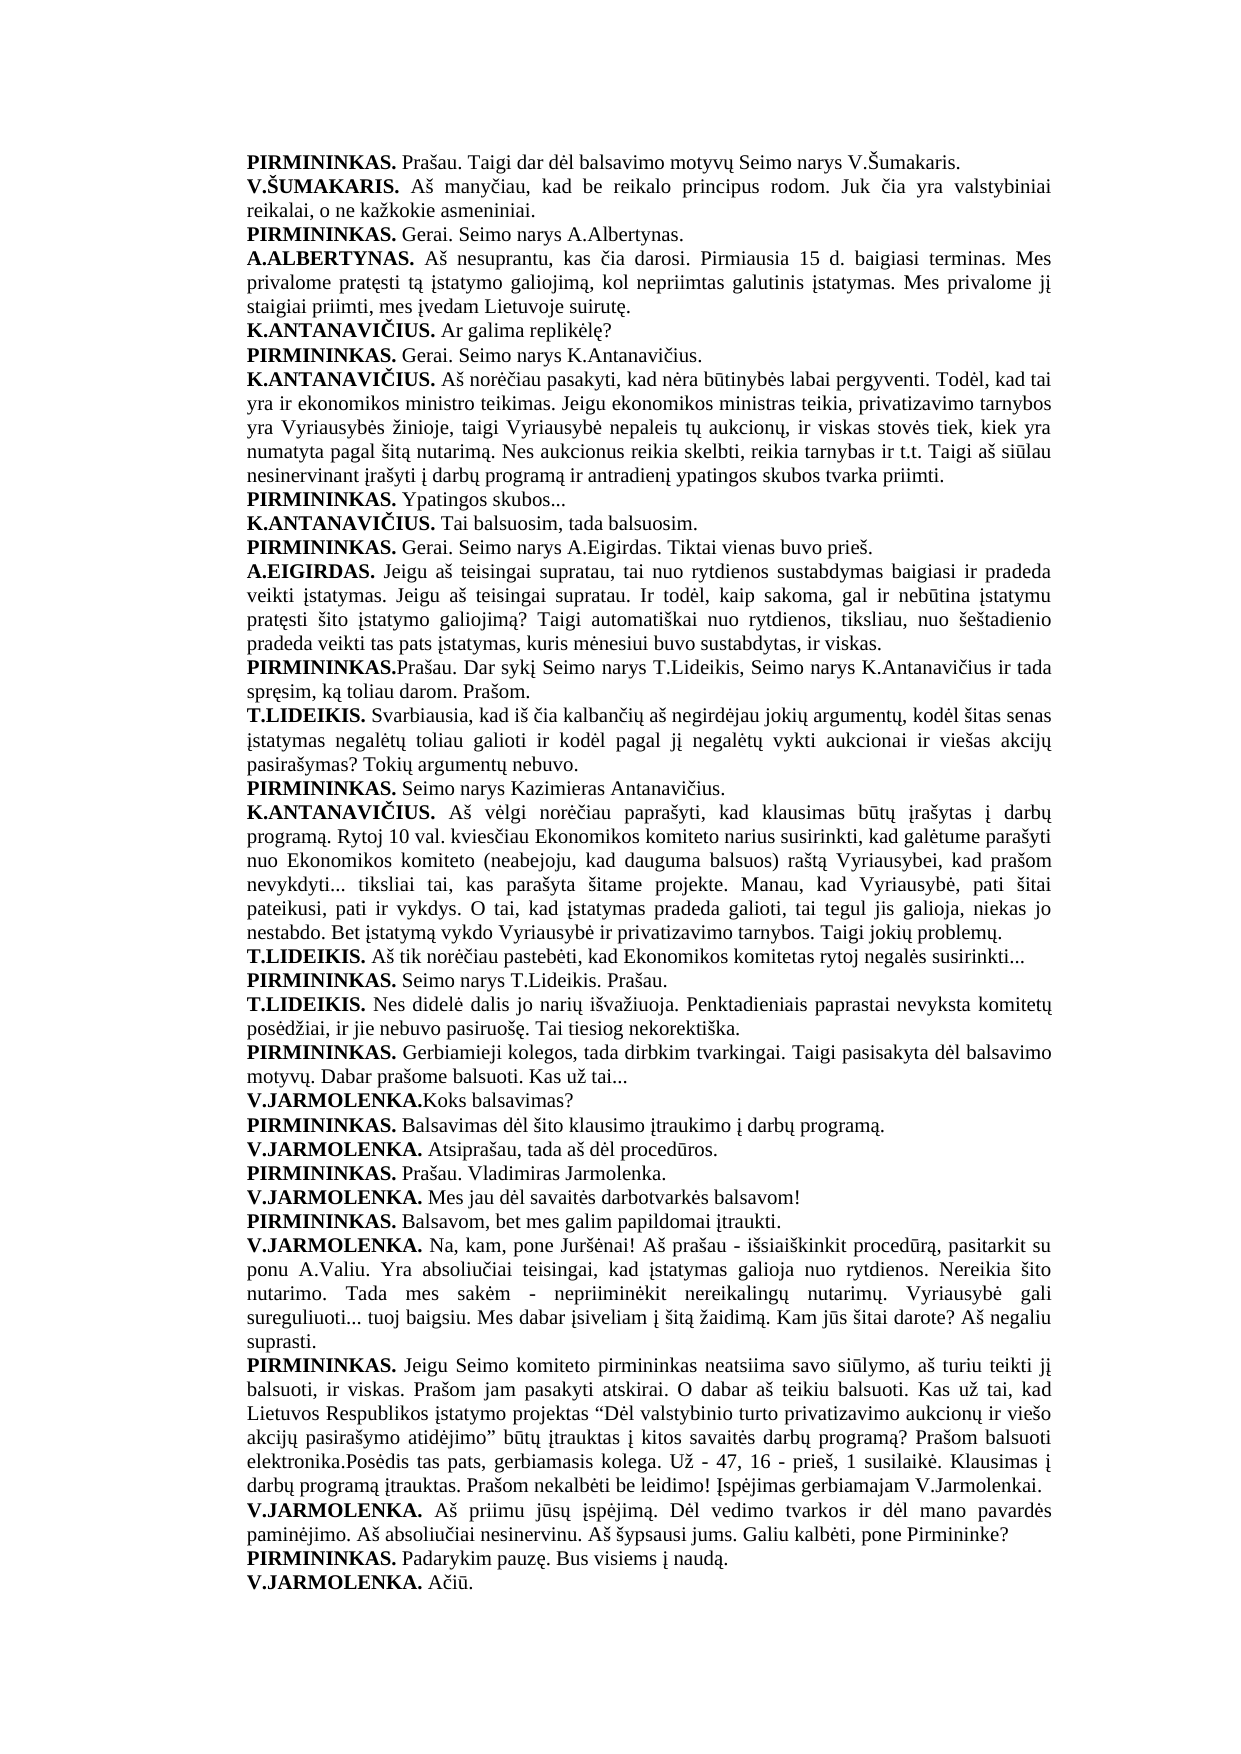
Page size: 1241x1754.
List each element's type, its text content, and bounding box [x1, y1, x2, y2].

text V.JARMOLENKA. Mes jau dėl savaitės darbotvarkės balsavom! [247, 1185, 1053, 1209]
text PIRMININKAS. Balsavimas dėl šito klausimo įtraukimo į darbų programą. [247, 1112, 1053, 1137]
text PIRMININKAS. Prašau. Vladimiras Jarmolenka. [247, 1161, 1053, 1185]
text PIRMININKAS. Gerai. Seimo narys A.Eigirdas. Tiktai vienas buvo prieš. [247, 535, 1053, 559]
text V.JARMOLENKA. Aš priimu jūsų įspėjimą. Dėl vedimo tvarkos ir dėl mano pavardės paminėjimo. Aš absoliučiai nesinervinu. Aš šypsausi jums. Galiu kalbėti, pone Pirmininke? [247, 1497, 1053, 1546]
text A.ALBERTYNAS. Aš nesuprantu, kas čia darosi. Pirmiausia 15 d. baigiasi terminas. Mes privalome pratęsti tą įstatymo galiojimą, kol nepriimtas galutinis įstatymas. Mes privalome jį staigiai priimti, mes įvedam Lietuvoje suirutę. [247, 246, 1053, 318]
text PIRMININKAS. Prašau. Taigi dar dėl balsavimo motyvų Seimo narys V.Šumakaris. [247, 150, 1053, 174]
text V.JARMOLENKA. Atsiprašau, tada aš dėl procedūros. [247, 1137, 1053, 1161]
text PIRMININKAS. Seimo narys Kazimieras Antanavičius. [247, 776, 1053, 800]
text PIRMININKAS.Prašau. Dar sykį Seimo narys T.Lideikis, Seimo narys K.Antanavičius ir tada spręsim, ką toliau darom. Prašom. [247, 655, 1053, 703]
text T.LIDEIKIS. Aš tik norėčiau pastebėti, kad Ekonomikos komitetas rytoj negalės susirinkti... [247, 944, 1053, 968]
text PIRMININKAS. Balsavom, bet mes galim papildomai įtraukti. [247, 1209, 1053, 1233]
text K.ANTANAVIČIUS. Aš vėlgi norėčiau paprašyti, kad klausimas būtų įrašytas į darbų programą. Rytoj 10 val. kviesčiau Ekonomikos komiteto narius susirinkti, kad galėtume parašyti nuo Ekonomikos komiteto (neabejoju, kad dauguma balsuos) raštą Vyriausybei, kad prašom nevykdyti... tiksliai tai, kas parašyta šitame projekte. Manau, kad Vyriausybė, pati šitai pateikusi, pati ir vykdys. O tai, kad įstatymas pradeda galioti, tai tegul jis galioja, niekas jo nestabdo. Bet įstatymą vykdo Vyriausybė ir privatizavimo tarnybos. Taigi jokių problemų. [247, 800, 1053, 944]
text A.EIGIRDAS. Jeigu aš teisingai supratau, tai nuo rytdienos sustabdymas baigiasi ir pradeda veikti įstatymas. Jeigu aš teisingai supratau. Ir todėl, kaip sakoma, gal ir nebūtina įstatymu pratęsti šito įstatymo galiojimą? Taigi automatiškai nuo rytdienos, tiksliau, nuo šeštadienio pradeda veikti tas pats įstatymas, kuris mėnesiui buvo sustabdytas, ir viskas. [247, 559, 1053, 655]
text PIRMININKAS. Padarykim pauzę. Bus visiems į naudą. [247, 1546, 1053, 1570]
text V.JARMOLENKA. Ačiū. [247, 1570, 1053, 1594]
text T.LIDEIKIS. Nes didelė dalis jo narių išvažiuoja. Penktadieniais paprastai nevyksta komitetų posėdžiai, ir jie nebuvo pasiruošę. Tai tiesiog nekorektiška. [247, 992, 1053, 1040]
text PIRMININKAS. Ypatingos skubos... [247, 487, 1053, 511]
text K.ANTANAVIČIUS. Tai balsuosim, tada balsuosim. [247, 511, 1053, 535]
text PIRMININKAS. Gerai. Seimo narys K.Antanavičius. [247, 342, 1053, 367]
text PIRMININKAS. Jeigu Seimo komiteto pirmininkas neatsiima savo siūlymo, aš turiu teikti jį balsuoti, ir viskas. Prašom jam pasakyti atskirai. O dabar aš teikiu balsuoti. Kas už tai, kad Lietuvos Respublikos įstatymo projektas “Dėl valstybinio turto privatizavimo aukcionų ir viešo akcijų pasirašymo atidėjimo” būtų įtrauktas į kitos savaitės darbų programą? Prašom balsuoti elektronika.Posėdis tas pats, gerbiamasis kolega. Už - 47, 16 - prieš, 1 susilaikė. Klausimas į darbų programą įtrauktas. Prašom nekalbėti be leidimo! Įspėjimas gerbiamajam V.Jarmolenkai. [247, 1353, 1053, 1497]
text V.JARMOLENKA. Na, kam, pone Juršėnai! Aš prašau - išsiaiškinkit procedūrą, pasitarkit su ponu A.Valiu. Yra absoliučiai teisingai, kad įstatymas galioja nuo rytdienos. Nereikia šito nutarimo. Tada mes sakėm - nepriiminėkit nereikalingų nutarimų. Vyriausybė gali sureguliuoti... tuoj baigsiu. Mes dabar įsiveliam į šitą žaidimą. Kam jūs šitai darote? Aš negaliu suprasti. [247, 1233, 1053, 1353]
text V.JARMOLENKA.Koks balsavimas? [247, 1088, 1053, 1112]
text K.ANTANAVIČIUS. Ar galima replikėlę? [247, 318, 1053, 342]
text V.ŠUMAKARIS. Aš manyčiau, kad be reikalo principus rodom. Juk čia yra valstybiniai reikalai, o ne kažkokie asmeniniai. [247, 174, 1053, 222]
text PIRMININKAS. Gerbiamieji kolegos, tada dirbkim tvarkingai. Taigi pasisakyta dėl balsavimo motyvų. Dabar prašome balsuoti. Kas už tai... [247, 1040, 1053, 1088]
text PIRMININKAS. Seimo narys T.Lideikis. Prašau. [247, 968, 1053, 992]
text K.ANTANAVIČIUS. Aš norėčiau pasakyti, kad nėra būtinybės labai pergyventi. Todėl, kad tai yra ir ekonomikos ministro teikimas. Jeigu ekonomikos ministras teikia, privatizavimo tarnybos yra Vyriausybės žinioje, taigi Vyriausybė nepaleis tų aukcionų, ir viskas stovės tiek, kiek yra numatyta pagal šitą nutarimą. Nes aukcionus reikia skelbti, reikia tarnybas ir t.t. Taigi aš siūlau nesinervinant įrašyti į darbų programą ir antradienį ypatingos skubos tvarka priimti. [247, 367, 1053, 487]
text T.LIDEIKIS. Svarbiausia, kad iš čia kalbančių aš negirdėjau jokių argumentų, kodėl šitas senas įstatymas negalėtų toliau galioti ir kodėl pagal jį negalėtų vykti aukcionai ir viešas akcijų pasirašymas? Tokių argumentų nebuvo. [247, 703, 1053, 776]
text PIRMININKAS. Gerai. Seimo narys A.Albertynas. [247, 222, 1053, 246]
